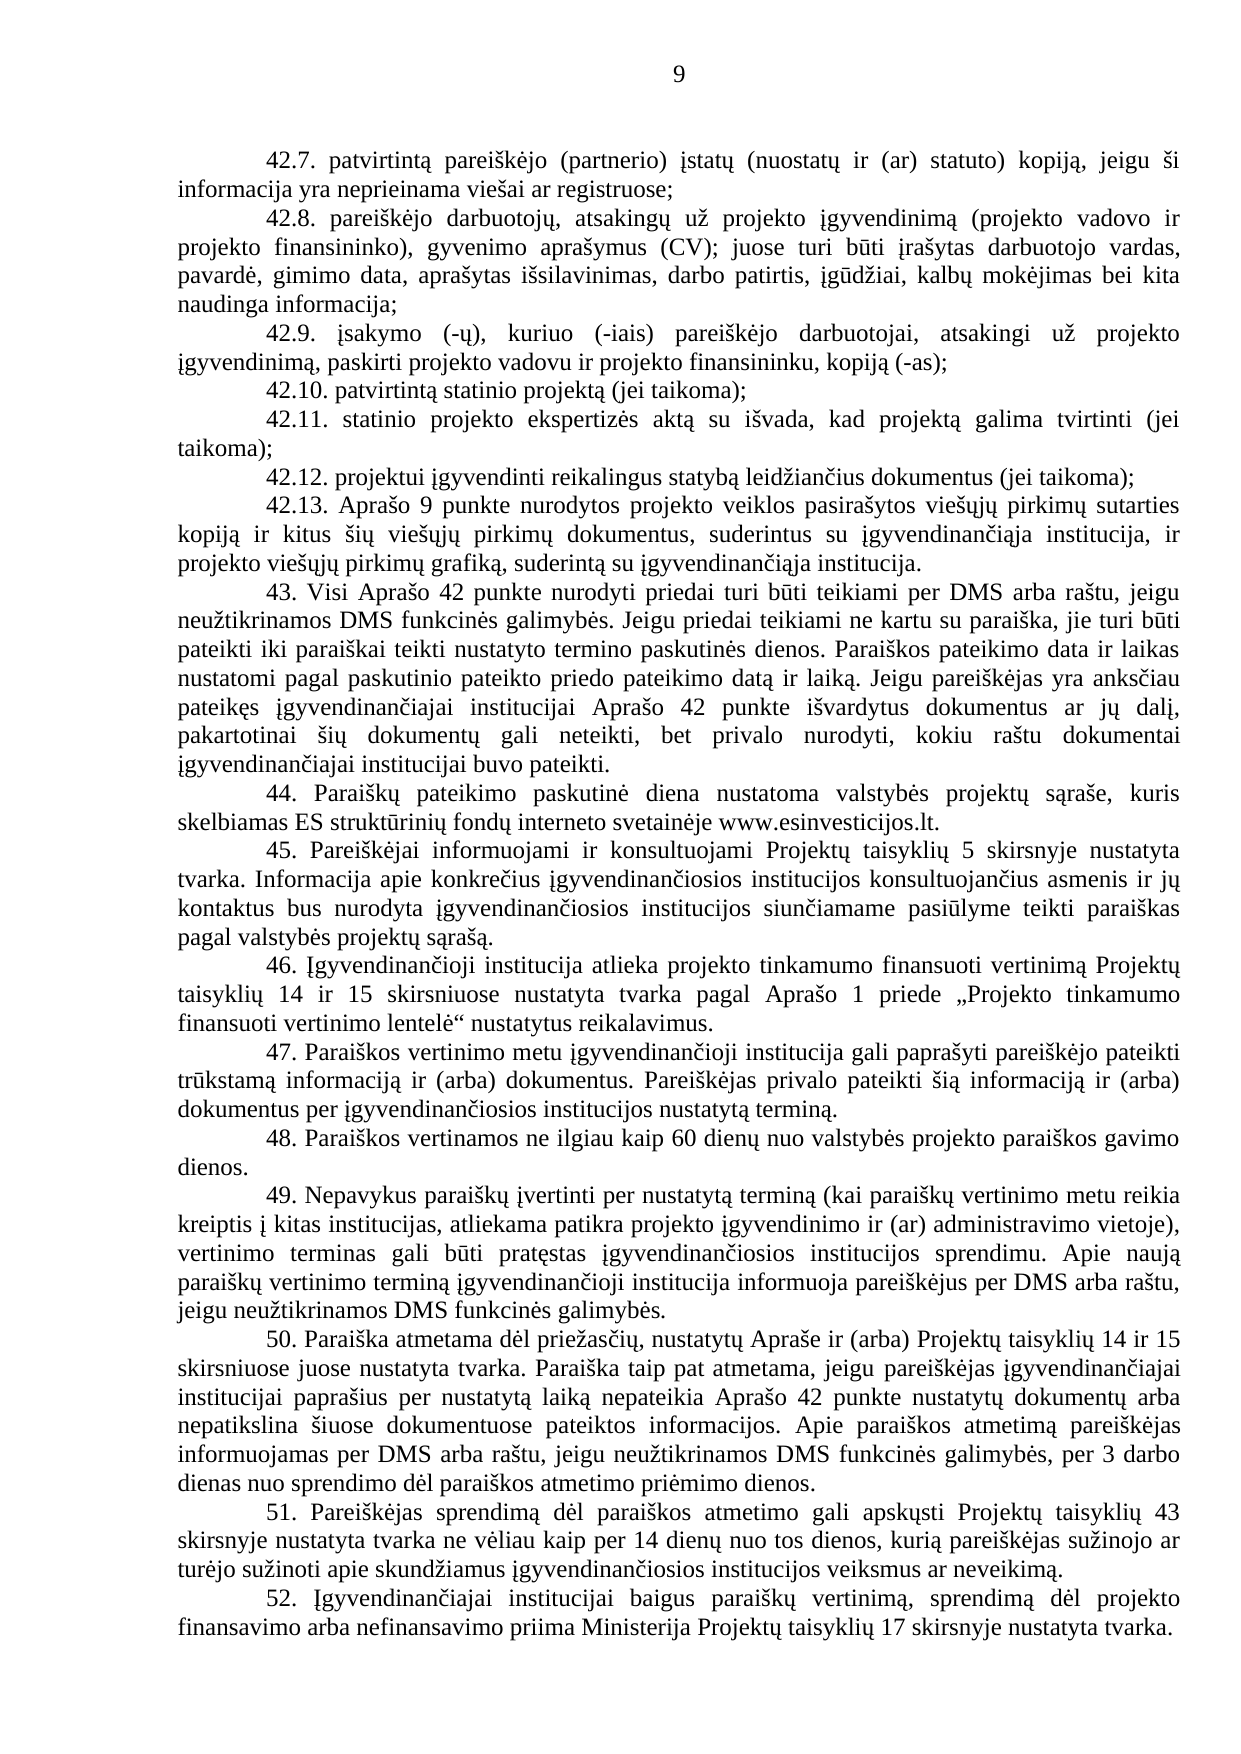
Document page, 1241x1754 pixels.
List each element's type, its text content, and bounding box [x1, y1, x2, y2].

text 44. Paraiškų pateikimo paskutinė diena nustatoma valstybės projektų sąraše, kuris skelbiamas ES struktūrinių fondų interneto svetainėje www.esinvesticijos.lt. [177, 778, 1181, 835]
text 42.10. patvirtintą statinio projektą (jei taikoma); [177, 375, 1181, 404]
text 43. Visi Aprašo 42 punkte nurodyti priedai turi būti teikiami per DMS arba raštu, jeigu neužtikrinamos DMS funkcinės galimybės. Jeigu priedai teikiami ne kartu su paraiška, jie turi būti pateikti iki paraiškai teikti nustatyto termino paskutinės dienos. Paraiškos pateikimo data ir laikas nustatomi pagal paskutinio pateikto priedo pateikimo datą ir laiką. Jeigu pareiškėjas yra anksčiau pateikęs įgyvendinančiajai institucijai Aprašo 42 punkte išvardytus dokumentus ar jų dalį, pakartotinai šių dokumentų gali neteikti, bet privalo nurodyti, kokiu raštu dokumentai įgyvendinančiajai institucijai buvo pateikti. [177, 577, 1181, 778]
text 45. Pareiškėjai informuojami ir konsultuojami Projektų taisyklių 5 skirsnyje nustatyta tvarka. Informacija apie konkrečius įgyvendinančiosios institucijos konsultuojančius asmenis ir jų kontaktus bus nurodyta įgyvendinančiosios institucijos siunčiamame pasiūlyme teikti paraiškas pagal valstybės projektų sąrašą. [177, 835, 1181, 950]
text 47. Paraiškos vertinimo metu įgyvendinančioji institucija gali paprašyti pareiškėjo pateikti trūkstamą informaciją ir (arba) dokumentus. Pareiškėjas privalo pateikti šią informaciją ir (arba) dokumentus per įgyvendinančiosios institucijos nustatytą terminą. [177, 1037, 1181, 1123]
text 42.9. įsakymo (-ų), kuriuo (-iais) pareiškėjo darbuotojai, atsakingi už projekto įgyvendinimą, paskirti projekto vadovu ir projekto finansininku, kopiją (-as); [177, 318, 1181, 375]
text 49. Nepavykus paraiškų įvertinti per nustatytą terminą (kai paraiškų vertinimo metu reikia kreiptis į kitas institucijas, atliekama patikra projekto įgyvendinimo ir (ar) administravimo vietoje), vertinimo terminas gali būti pratęstas įgyvendinančiosios institucijos sprendimu. Apie naują paraiškų vertinimo terminą įgyvendinančioji institucija informuoja pareiškėjus per DMS arba raštu, jeigu neužtikrinamos DMS funkcinės galimybės. [177, 1180, 1181, 1324]
text 42.12. projektui įgyvendinti reikalingus statybą leidžiančius dokumentus (jei taikoma); [177, 462, 1181, 490]
text 42.11. statinio projekto ekspertizės aktą su išvada, kad projektą galima tvirtinti (jei taikoma); [177, 404, 1181, 462]
text 46. Įgyvendinančioji institucija atlieka projekto tinkamumo finansuoti vertinimą Projektų taisyklių 14 ir 15 skirsniuose nustatyta tvarka pagal Aprašo 1 priede „Projekto tinkamumo finansuoti vertinimo lentelė“ nustatytus reikalavimus. [177, 950, 1181, 1037]
text 52. Įgyvendinančiajai institucijai baigus paraiškų vertinimą, sprendimą dėl projekto finansavimo arba nefinansavimo priima Ministerija Projektų taisyklių 17 skirsnyje nustatyta tvarka. [177, 1583, 1181, 1640]
text 42.7. patvirtintą pareiškėjo (partnerio) įstatų (nuostatų ir (ar) statuto) kopiją, jeigu ši informacija yra neprieinama viešai ar registruose; [177, 145, 1181, 203]
text 51. Pareiškėjas sprendimą dėl paraiškos atmetimo gali apskųsti Projektų taisyklių 43 skirsnyje nustatyta tvarka ne vėliau kaip per 14 dienų nuo tos dienos, kurią pareiškėjas sužinojo ar turėjo sužinoti apie skundžiamus įgyvendinančiosios institucijos veiksmus ar neveikimą. [177, 1497, 1181, 1583]
text 50. Paraiška atmetama dėl priežasčių, nustatytų Apraše ir (arba) Projektų taisyklių 14 ir 15 skirsniuose juose nustatyta tvarka. Paraiška taip pat atmetama, jeigu pareiškėjas įgyvendinančiajai institucijai paprašius per nustatytą laiką nepateikia Aprašo 42 punkte nustatytų dokumentų arba nepatikslina šiuose dokumentuose pateiktos informacijos. Apie paraiškos atmetimą pareiškėjas informuojamas per DMS arba raštu, jeigu neužtikrinamos DMS funkcinės galimybės, per 3 darbo dienas nuo sprendimo dėl paraiškos atmetimo priėmimo dienos. [177, 1324, 1181, 1497]
text 48. Paraiškos vertinamos ne ilgiau kaip 60 dienų nuo valstybės projekto paraiškos gavimo dienos. [177, 1123, 1181, 1180]
text 42.8. pareiškėjo darbuotojų, atsakingų už projekto įgyvendinimą (projekto vadovo ir projekto finansininko), gyvenimo aprašymus (CV); juose turi būti įrašytas darbuotojo vardas, pavardė, gimimo data, aprašytas išsilavinimas, darbo patirtis, įgūdžiai, kalbų mokėjimas bei kita naudinga informacija; [177, 203, 1181, 318]
text 42.13. Aprašo 9 punkte nurodytos projekto veiklos pasirašytos viešųjų pirkimų sutarties kopiją ir kitus šių viešųjų pirkimų dokumentus, suderintus su įgyvendinančiąja institucija, ir projekto viešųjų pirkimų grafiką, suderintą su įgyvendinančiąja institucija. [177, 490, 1181, 577]
